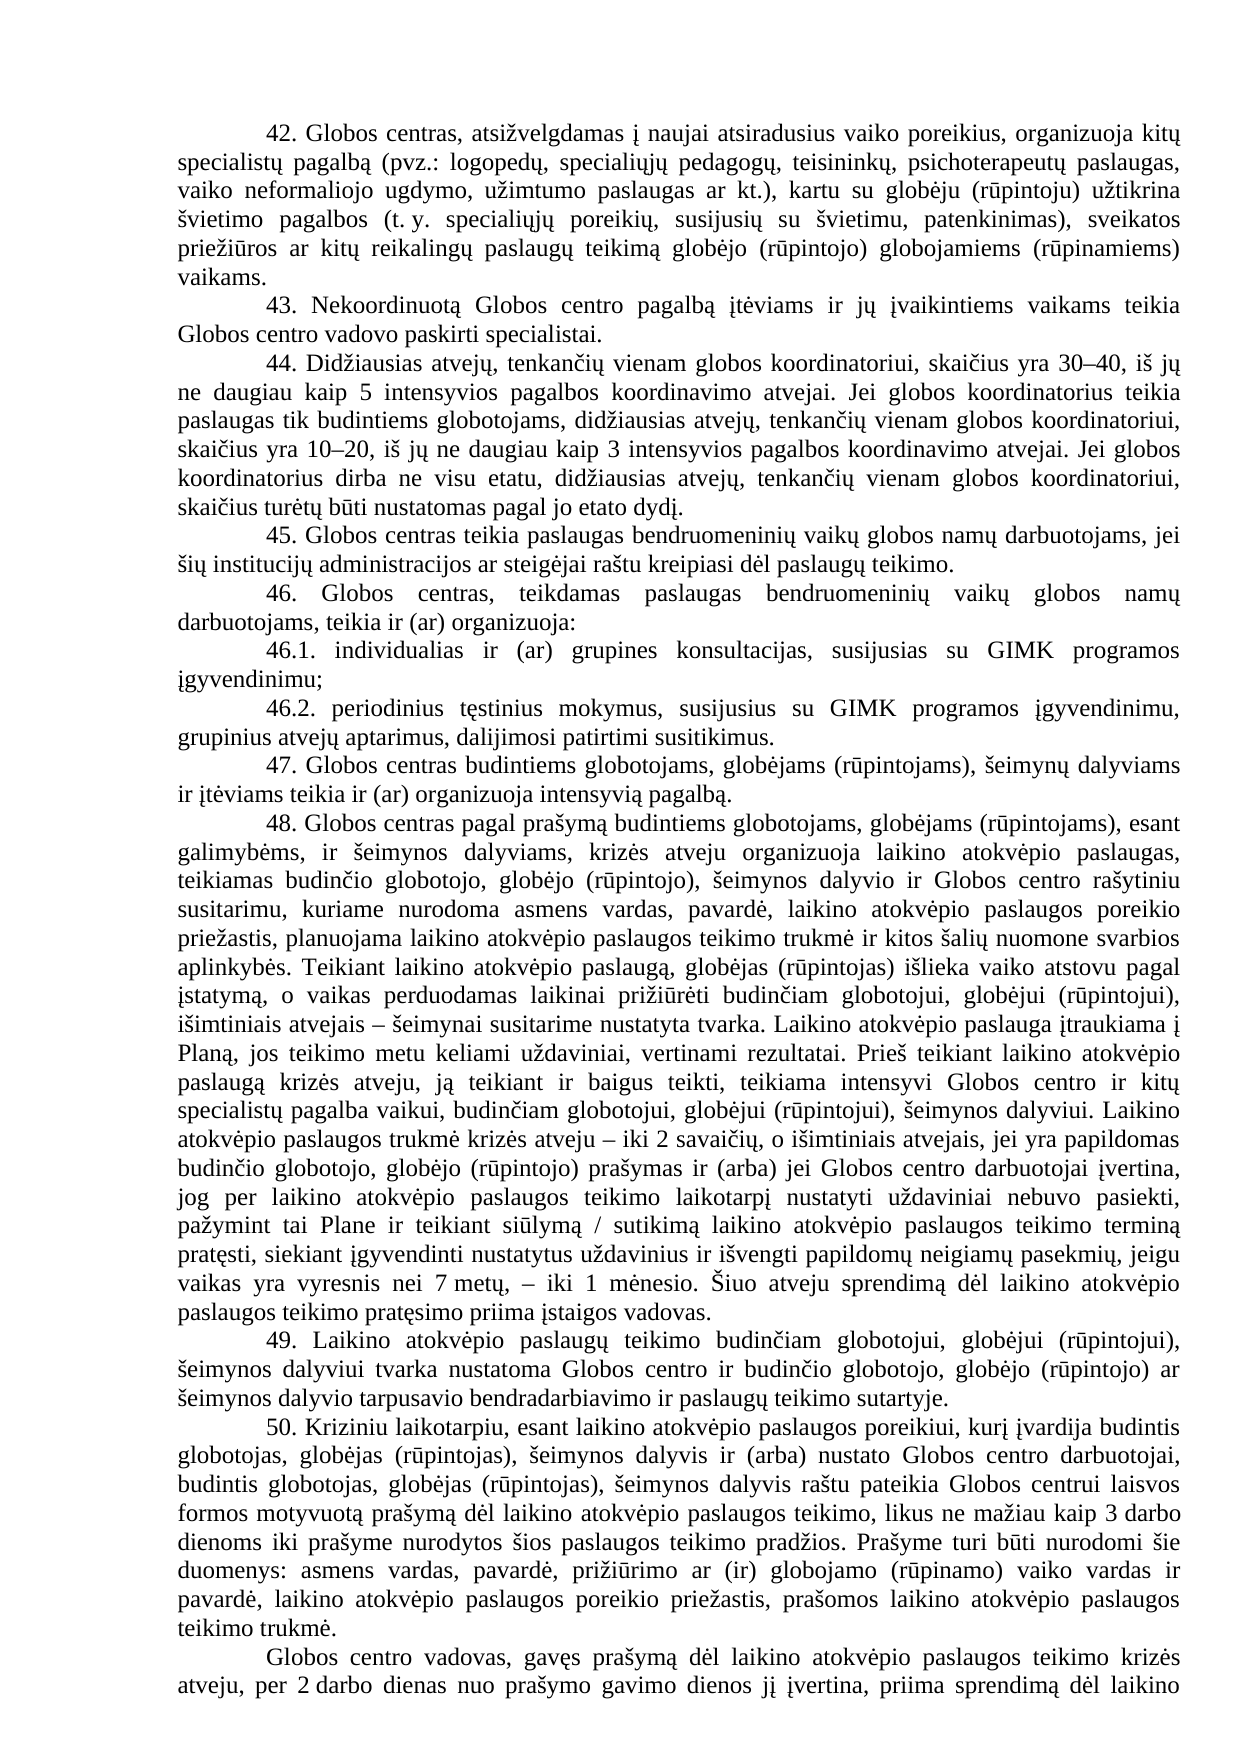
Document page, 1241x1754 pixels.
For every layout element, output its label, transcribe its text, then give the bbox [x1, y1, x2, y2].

text 47. Globos centras budintiems globotojams, globėjams (rūpintojams), šeimynų dalyviams ir įtėviams teikia ir (ar) organizuoja intensyvią pagalbą. [177, 751, 1181, 808]
text 48. Globos centras pagal prašymą budintiems globotojams, globėjams (rūpintojams), esant galimybėms, ir šeimynos dalyviams, krizės atveju organizuoja laikino atokvėpio paslaugas, teikiamas budinčio globotojo, globėjo (rūpintojo), šeimynos dalyvio ir Globos centro rašytiniu susitarimu, kuriame nurodoma asmens vardas, pavardė, laikino atokvėpio paslaugos poreikio priežastis, planuojama laikino atokvėpio paslaugos teikimo trukmė ir kitos šalių nuomone svarbios aplinkybės. Teikiant laikino atokvėpio paslaugą, globėjas (rūpintojas) išlieka vaiko atstovu pagal įstatymą, o vaikas perduodamas laikinai prižiūrėti budinčiam globotojui, globėjui (rūpintojui), išimtiniais atvejais – šeimynai susitarime nustatyta tvarka. Laikino atokvėpio paslauga įtraukiama į Planą, jos teikimo metu keliami uždaviniai, vertinami rezultatai. Prieš teikiant laikino atokvėpio paslaugą krizės atveju, ją teikiant ir baigus teikti, teikiama intensyvi Globos centro ir kitų specialistų pagalba vaikui, budinčiam globotojui, globėjui (rūpintojui), šeimynos dalyviui. Laikino atokvėpio paslaugos trukmė krizės atveju – iki 2 savaičių, o išimtiniais atvejais, jei yra papildomas budinčio globotojo, globėjo (rūpintojo) prašymas ir (arba) jei Globos centro darbuotojai įvertina, jog per laikino atokvėpio paslaugos teikimo laikotarpį nustatyti uždaviniai nebuvo pasiekti, pažymint tai Plane ir teikiant siūlymą / sutikimą laikino atokvėpio paslaugos teikimo terminą pratęsti, siekiant įgyvendinti nustatytus uždavinius ir išvengti papildomų neigiamų pasekmių, jeigu vaikas yra vyresnis nei 7 metų, – iki 1 mėnesio. Šiuo atveju sprendimą dėl laikino atokvėpio paslaugos teikimo pratęsimo priima įstaigos vadovas. [177, 808, 1181, 1326]
text 50. Kriziniu laikotarpiu, esant laikino atokvėpio paslaugos poreikiui, kurį įvardija budintis globotojas, globėjas (rūpintojas), šeimynos dalyvis ir (arba) nustato Globos centro darbuotojai, budintis globotojas, globėjas (rūpintojas), šeimynos dalyvis raštu pateikia Globos centrui laisvos formos motyvuotą prašymą dėl laikino atokvėpio paslaugos teikimo, likus ne mažiau kaip 3 darbo dienoms iki prašyme nurodytos šios paslaugos teikimo pradžios. Prašyme turi būti nurodomi šie duomenys: asmens vardas, pavardė, prižiūrimo ar (ir) globojamo (rūpinamo) vaiko vardas ir pavardė, laikino atokvėpio paslaugos poreikio priežastis, prašomos laikino atokvėpio paslaugos teikimo trukmė. [177, 1412, 1181, 1642]
text 45. Globos centras teikia paslaugas bendruomeninių vaikų globos namų darbuotojams, jei šių institucijų administracijos ar steigėjai raštu kreipiasi dėl paslaugų teikimo. [177, 521, 1181, 578]
text 43. Nekoordinuotą Globos centro pagalbą įtėviams ir jų įvaikintiems vaikams teikia Globos centro vadovo paskirti specialistai. [177, 291, 1181, 348]
text 44. Didžiausias atvejų, tenkančių vienam globos koordinatoriui, skaičius yra 30–40, iš jų ne daugiau kaip 5 intensyvios pagalbos koordinavimo atvejai. Jei globos koordinatorius teikia paslaugas tik budintiems globotojams, didžiausias atvejų, tenkančių vienam globos koordinatoriui, skaičius yra 10–20, iš jų ne daugiau kaip 3 intensyvios pagalbos koordinavimo atvejai. Jei globos koordinatorius dirba ne visu etatu, didžiausias atvejų, tenkančių vienam globos koordinatoriui, skaičius turėtų būti nustatomas pagal jo etato dydį. [177, 348, 1181, 521]
text 49. Laikino atokvėpio paslaugų teikimo budinčiam globotojui, globėjui (rūpintojui), šeimynos dalyviui tvarka nustatoma Globos centro ir budinčio globotojo, globėjo (rūpintojo) ar šeimynos dalyvio tarpusavio bendradarbiavimo ir paslaugų teikimo sutartyje. [177, 1326, 1181, 1412]
text 46. Globos centras, teikdamas paslaugas bendruomeninių vaikų globos namų darbuotojams, teikia ir (ar) organizuoja: [177, 578, 1181, 636]
text 42. Globos centras, atsižvelgdamas į naujai atsiradusius vaiko poreikius, organizuoja kitų specialistų pagalbą (pvz.: logopedų, specialiųjų pedagogų, teisininkų, psichoterapeutų paslaugas, vaiko neformaliojo ugdymo, užimtumo paslaugas ar kt.), kartu su globėju (rūpintoju) užtikrina švietimo pagalbos (t. y. specialiųjų poreikių, susijusių su švietimu, patenkinimas), sveikatos priežiūros ar kitų reikalingų paslaugų teikimą globėjo (rūpintojo) globojamiems (rūpinamiems) vaikams. [177, 118, 1181, 291]
text Globos centro vadovas, gavęs prašymą dėl laikino atokvėpio paslaugos teikimo krizės atveju, per 2 darbo dienas nuo prašymo gavimo dienos jį įvertina, priima sprendimą dėl laikino [177, 1642, 1181, 1699]
text 46.2. periodinius tęstinius mokymus, susijusius su GIMK programos įgyvendinimu, grupinius atvejų aptarimus, dalijimosi patirtimi susitikimus. [177, 693, 1181, 751]
text 46.1. individualias ir (ar) grupines konsultacijas, susijusias su GIMK programos įgyvendinimu; [177, 636, 1181, 693]
